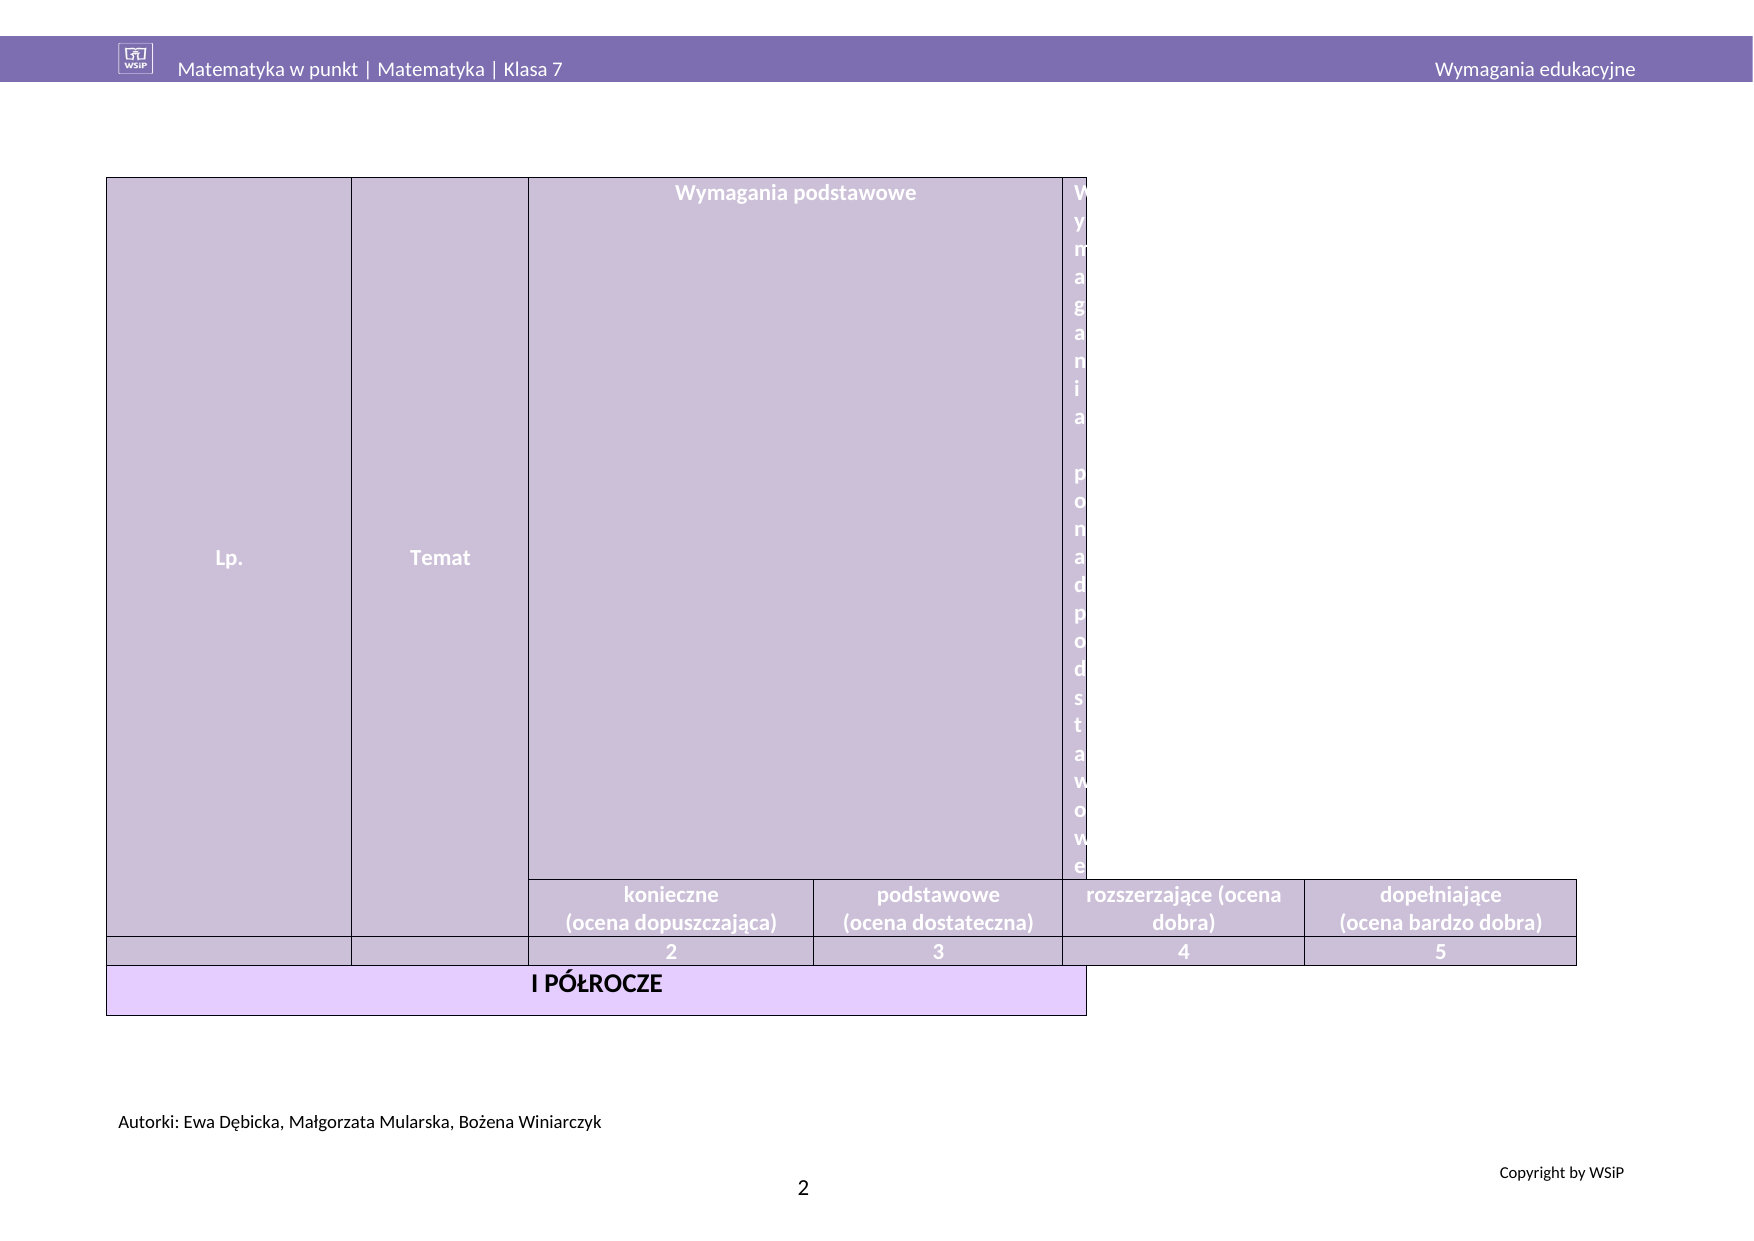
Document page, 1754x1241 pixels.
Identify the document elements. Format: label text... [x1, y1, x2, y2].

table_cell 3 [814, 937, 1062, 965]
table_cell 4 [1063, 937, 1304, 965]
table_cell rozszerzające (ocena dobra) [1063, 880, 1304, 936]
picture [0, 36, 1753, 82]
table_cell I PÓŁROCZE [107, 966, 1086, 1015]
table_cell podstawowe (ocena dostateczna) [814, 880, 1062, 936]
table_cell [107, 937, 351, 965]
table_cell 2 [529, 937, 813, 965]
table_header Wymagania ponadpodstawowe [1063, 178, 1086, 879]
table_cell 5 [1305, 937, 1576, 965]
table_cell konieczne (ocena dopuszczająca) [529, 880, 813, 936]
table_header Wymagania podstawowe [529, 178, 1062, 879]
table_cell [352, 937, 528, 965]
table_header Temat [352, 178, 528, 936]
table_header Lp. [107, 178, 351, 936]
table_cell dopełniające (ocena bardzo dobra) [1305, 880, 1576, 936]
